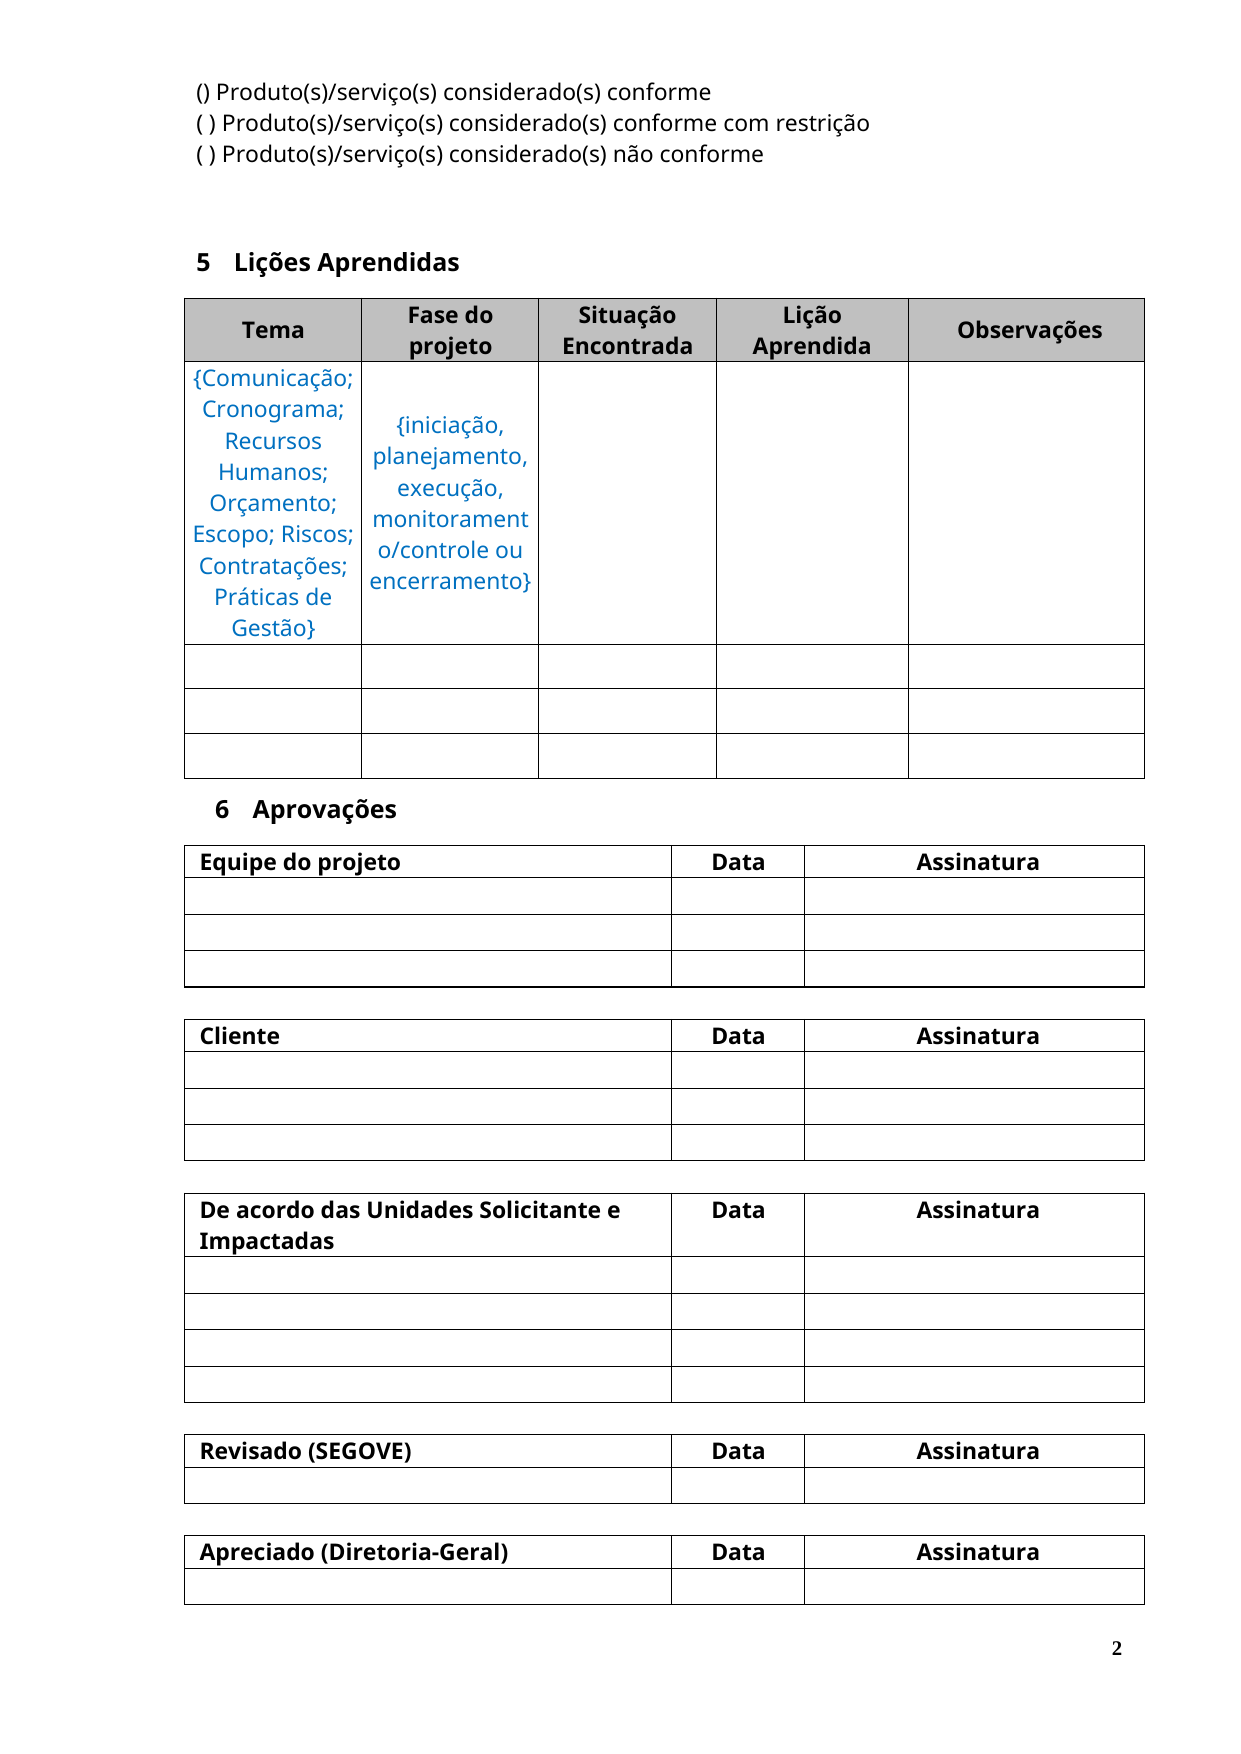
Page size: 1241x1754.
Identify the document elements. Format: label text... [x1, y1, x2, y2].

table_header Cliente [185, 1020, 671, 1051]
table_header Lição Aprendida [717, 299, 908, 361]
table_header Assinatura [805, 1020, 1144, 1051]
table_cell [805, 1569, 1144, 1604]
table_header Tema [185, 299, 361, 361]
table_cell [185, 734, 361, 778]
table_cell [539, 734, 716, 778]
list Aprovações [215, 791, 1122, 825]
table_cell [362, 734, 538, 778]
table_cell [805, 1089, 1144, 1124]
table_cell [672, 878, 804, 913]
table_cell [185, 1089, 671, 1124]
table_header Observações [909, 299, 1144, 361]
text ( ) Produto(s)/serviço(s) considerado(s) conforme com restrição [196, 107, 1122, 138]
table_header Equipe do projeto [185, 846, 671, 877]
table_cell [909, 362, 1144, 643]
table_cell [185, 1367, 671, 1402]
table_cell [672, 1330, 804, 1366]
table_cell [185, 689, 361, 733]
table_cell [672, 1052, 804, 1087]
table_cell [672, 915, 804, 950]
table_cell [185, 878, 671, 913]
table_cell [805, 1125, 1144, 1160]
table_cell [805, 1257, 1144, 1293]
table_cell [672, 951, 804, 986]
table_cell [672, 1257, 804, 1293]
table_header Data [672, 1435, 804, 1467]
table_cell [909, 645, 1144, 688]
table_cell [672, 1367, 804, 1402]
table_cell [909, 734, 1144, 778]
table_header Data [672, 1020, 804, 1051]
table_cell [805, 1330, 1144, 1366]
text () Produto(s)/serviço(s) considerado(s) conforme [196, 76, 1122, 107]
table_cell [672, 1089, 804, 1124]
table_cell [805, 878, 1144, 913]
table_header Assinatura [805, 846, 1144, 877]
table_cell [185, 1330, 671, 1366]
table_cell [185, 915, 671, 950]
table_cell [717, 362, 908, 643]
table_cell [185, 1257, 671, 1293]
table_cell [185, 1294, 671, 1329]
table_header Assinatura [805, 1194, 1144, 1256]
table_cell [909, 689, 1144, 733]
table_cell {iniciação, planejamento, execução, monitoramento/controle ou encerramento} [362, 362, 538, 643]
table_header Data [672, 1194, 804, 1256]
table_cell [717, 734, 908, 778]
table_cell {Comunicação; Cronograma; Recursos Humanos; Orçamento; Escopo; Riscos; Contratações; Práticas de Gestão} [185, 362, 361, 643]
table_cell [539, 645, 716, 688]
table_header Situação Encontrada [539, 299, 716, 361]
table_cell [539, 689, 716, 733]
table_cell [805, 915, 1144, 950]
table_cell [672, 1294, 804, 1329]
table_cell [805, 1052, 1144, 1087]
table_cell [717, 645, 908, 688]
table_cell [362, 645, 538, 688]
table_header Assinatura [805, 1435, 1144, 1467]
text ( ) Produto(s)/serviço(s) considerado(s) não conforme [196, 138, 1122, 169]
table_cell [805, 951, 1144, 986]
table_cell [362, 689, 538, 733]
table_header Assinatura [805, 1536, 1144, 1568]
table_cell [805, 1468, 1144, 1503]
table_cell [185, 1052, 671, 1087]
table_header Data [672, 846, 804, 877]
table_cell [185, 1125, 671, 1160]
table_cell [805, 1294, 1144, 1329]
table_cell [805, 1367, 1144, 1402]
table_cell [185, 1569, 671, 1604]
table_cell [185, 645, 361, 688]
table_cell [185, 1468, 671, 1503]
table_cell [672, 1569, 804, 1604]
list Lições Aprendidas [196, 244, 1122, 278]
table_header Data [672, 1536, 804, 1568]
table_header De acordo das Unidades Solicitante e Impactadas [185, 1194, 671, 1256]
table_header Fase do projeto [362, 299, 538, 361]
table_cell [672, 1468, 804, 1503]
table_cell [539, 362, 716, 643]
table_cell [717, 689, 908, 733]
table_cell [185, 951, 671, 986]
table_header Revisado (SEGOVE) [185, 1435, 671, 1467]
table_header Apreciado (Diretoria-Geral) [185, 1536, 671, 1568]
table_cell [672, 1125, 804, 1160]
